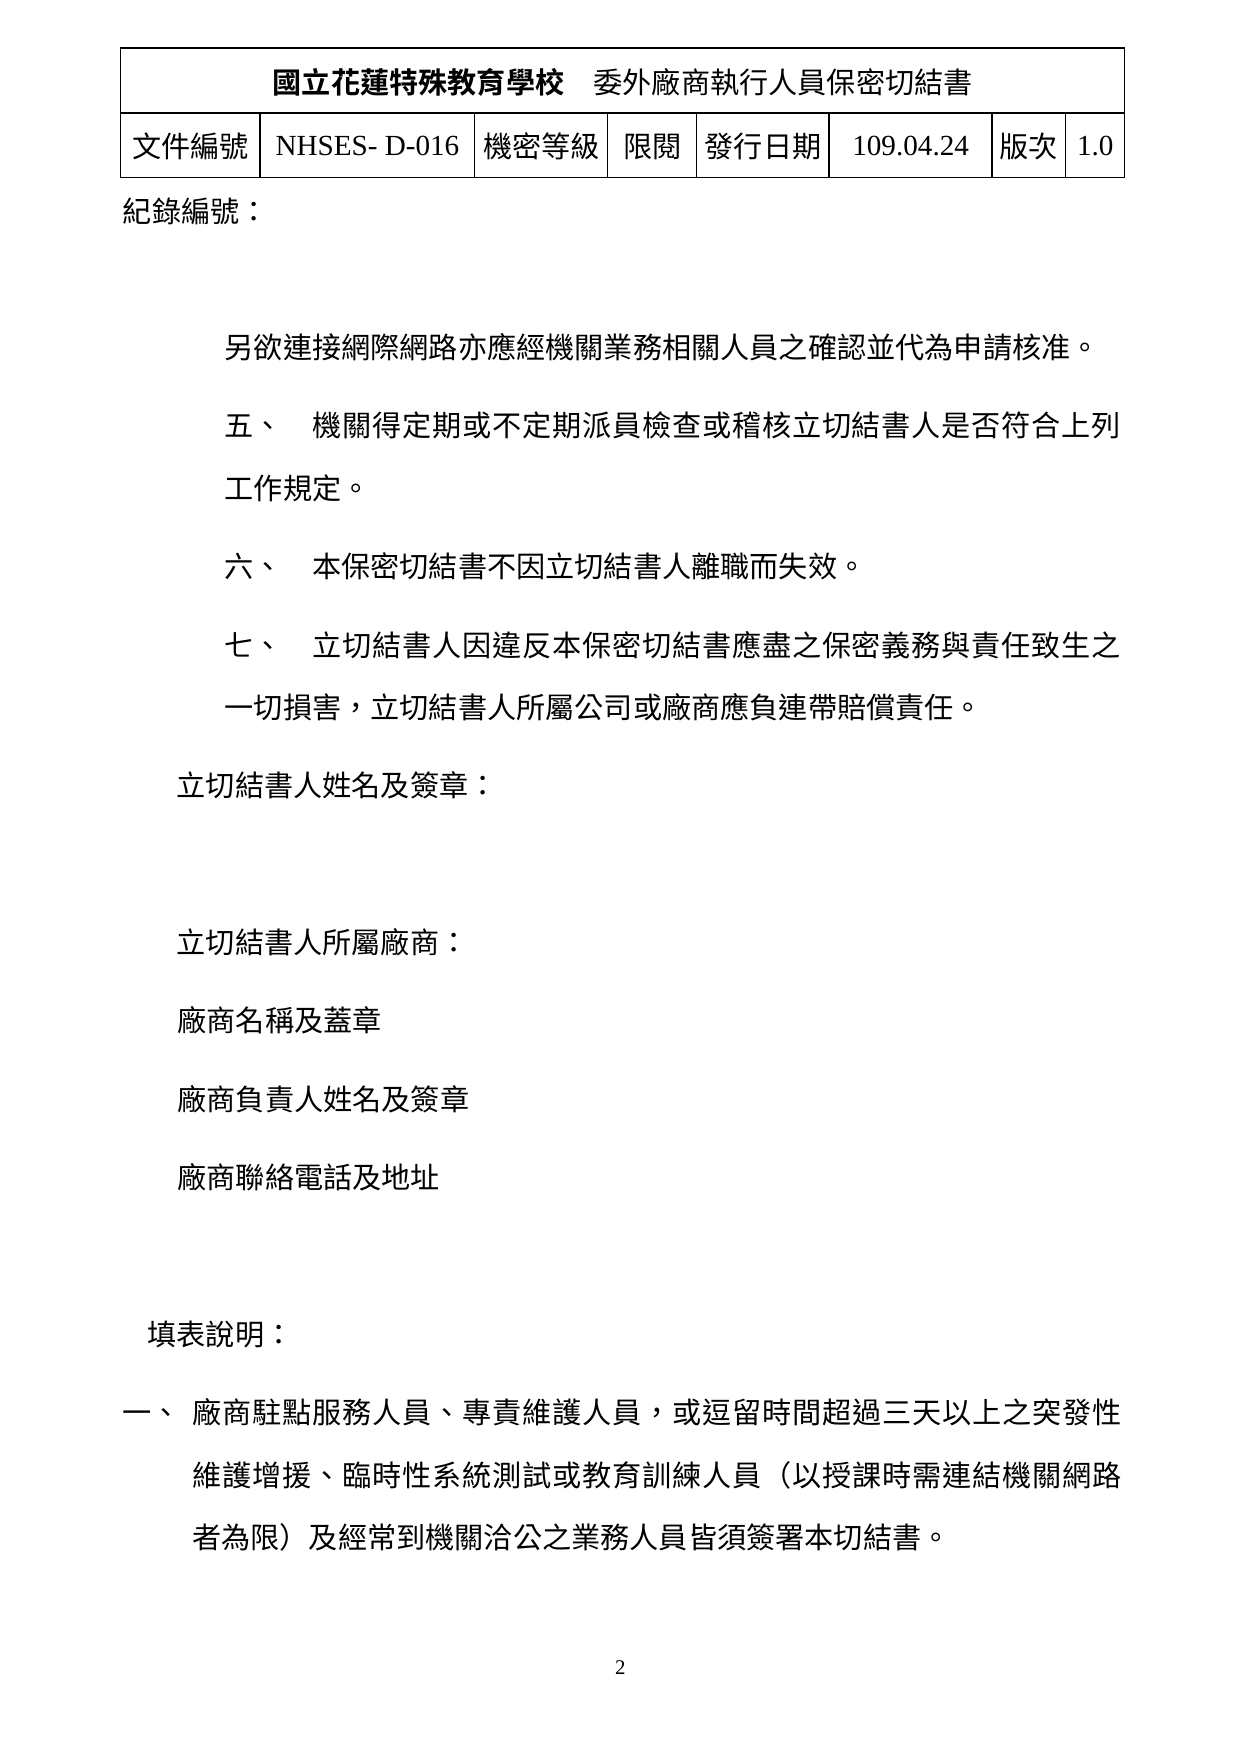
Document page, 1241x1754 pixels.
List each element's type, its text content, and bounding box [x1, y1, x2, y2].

text 立切結書人所屬廠商： [176, 899, 1122, 962]
list 本保密切結書不因立切結書人離職而失效。 [224, 523, 1122, 586]
list 廠商駐點服務人員、專責維護人員，或逗留時間超過三天以上之突發性維護增援、臨時性系統測試或教育訓練人員（以授課時需連結機關網路者為限）及經常到機關洽公之業務人員皆須簽署本切結書。 [122, 1369, 1122, 1557]
list 另欲連接網際網路亦應經機關業務相關人員之確認並代為申請核准。 [224, 304, 1122, 367]
text 填表說明： [118, 1291, 1122, 1353]
text 廠商聯絡電話及地址 [118, 1134, 1122, 1197]
text 廠商名稱及蓋章 [118, 977, 1122, 1040]
text 廠商負責人姓名及簽章 [118, 1056, 1122, 1118]
list 立切結書人因違反本保密切結書應盡之保密義務與責任致生之一切損害，立切結書人所屬公司或廠商應負連帶賠償責任。 [224, 602, 1122, 727]
list 機關得定期或不定期派員檢查或稽核立切結書人是否符合上列工作規定。 [224, 382, 1122, 507]
text 立切結書人姓名及簽章： [176, 742, 1122, 805]
